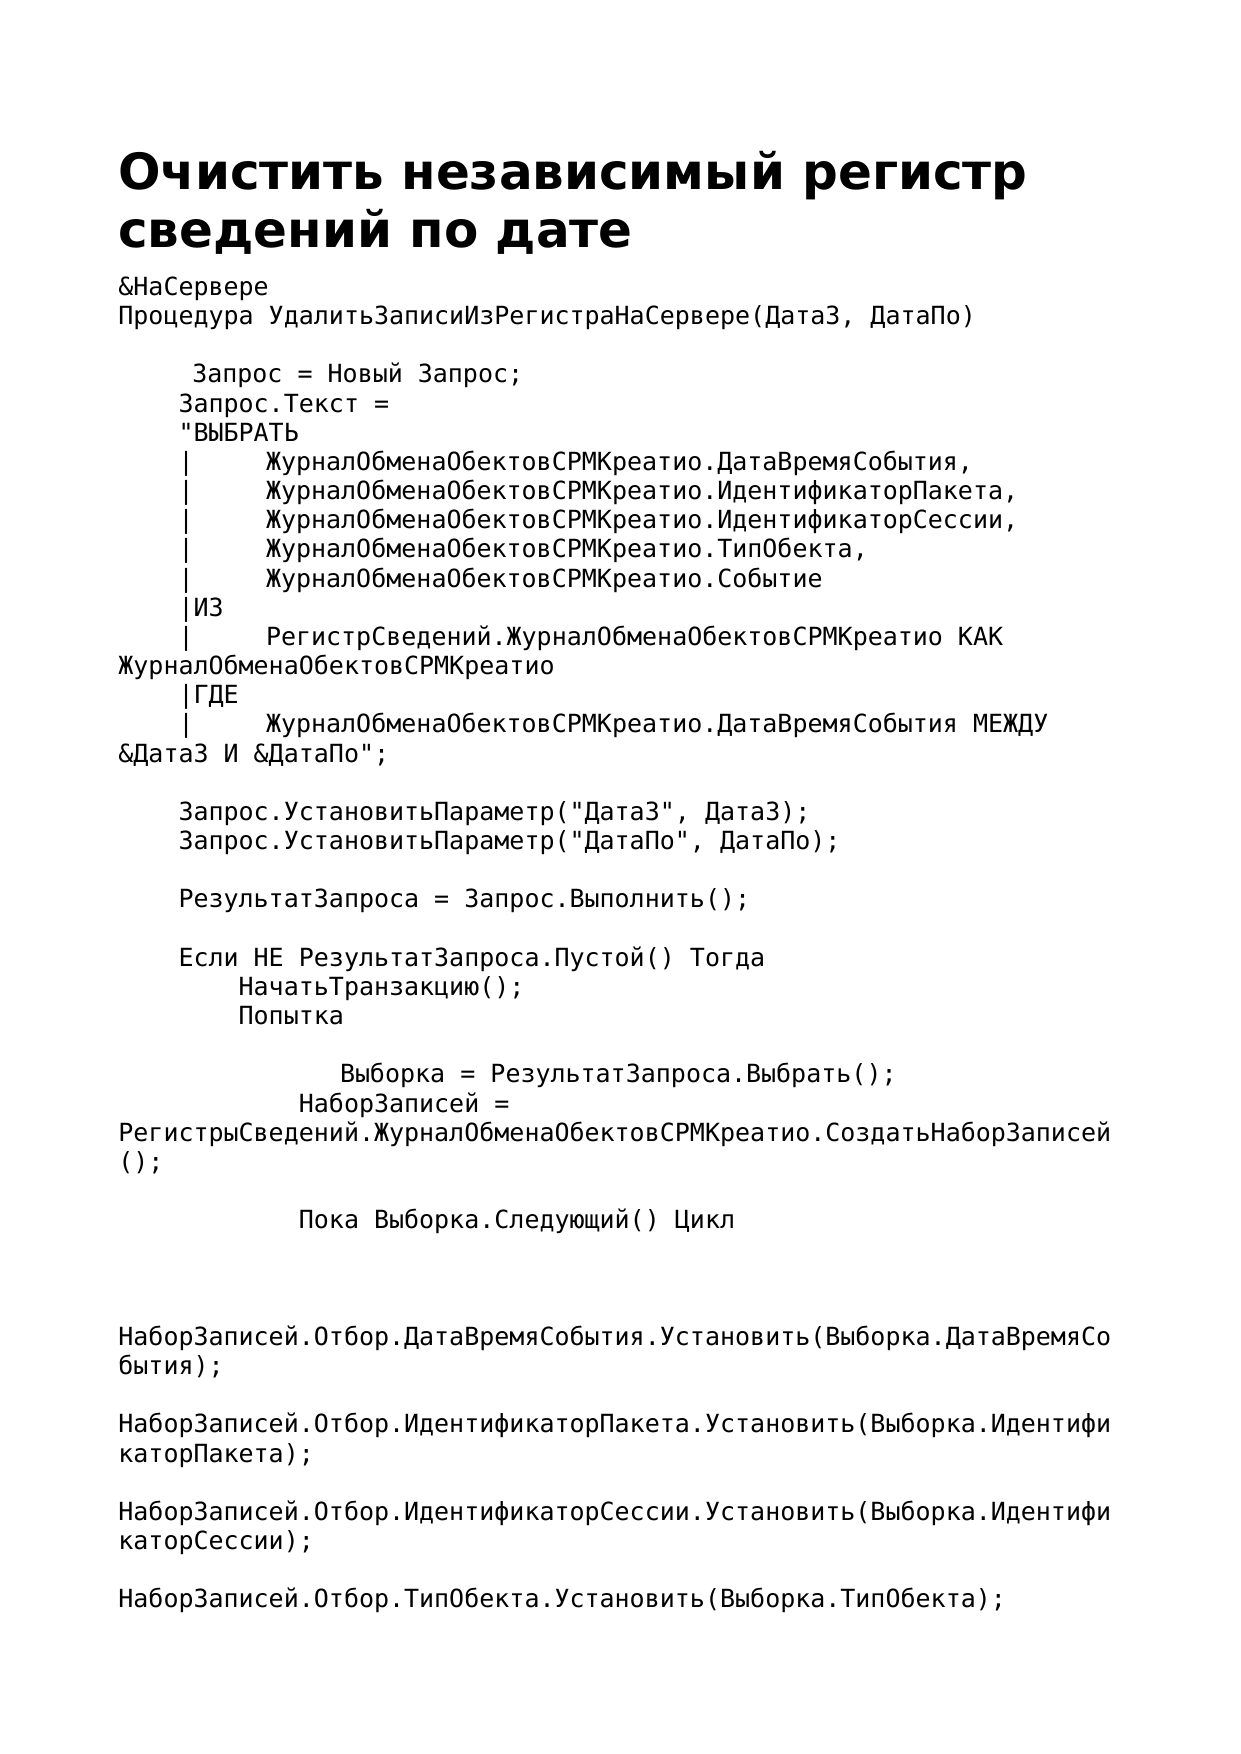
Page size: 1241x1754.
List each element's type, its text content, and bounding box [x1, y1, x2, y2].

text &НаСервере Процедура УдалитьЗаписиИзРегистраНаСервере(ДатаЗ, ДатаПо) Запрос = Новый Запрос; Запрос.Текст = "ВЫБРАТЬ | ЖурналОбменаОбектовСРМКреатио.ДатаВремяСобытия, | ЖурналОбменаОбектовСРМКреатио.ИдентификаторПакета, | ЖурналОбменаОбектовСРМКреатио.ИдентификаторСессии, | ЖурналОбменаОбектовСРМКреатио.ТипОбекта, | ЖурналОбменаОбектовСРМКреатио.Событие |ИЗ | РегистрСведений.ЖурналОбменаОбектовСРМКреатио КАК ЖурналОбменаОбектовСРМКреатио |ГДЕ | ЖурналОбменаОбектовСРМКреатио.ДатаВремяСобытия МЕЖДУ &ДатаЗ И &ДатаПо"; Запрос.УстановитьПараметр("ДатаЗ", ДатаЗ); Запрос.УстановитьПараметр("ДатаПо", ДатаПо); РезультатЗапроса = Запрос.Выполнить(); Если НЕ РезультатЗапроса.Пустой() Тогда НачатьТранзакцию(); Попытка Выборка = РезультатЗапроса.Выбрать(); НаборЗаписей = РегистрыСведений.ЖурналОбменаОбектовСРМКреатио.СоздатьНаборЗаписей(); Пока Выборка.Следующий() Цикл НаборЗаписей.Отбор.ДатаВремяСобытия.Установить(Выборка.ДатаВремяСобытия); НаборЗаписей.Отбор.ИдентификаторПакета.Установить(Выборка.ИдентификаторПакета); НаборЗаписей.Отбор.ИдентификаторСессии.Установить(Выборка.ИдентификаторСессии); НаборЗаписей.Отбор.ТипОбекта.Установить(Выборка.ТипОбекта); [118, 272, 1122, 1614]
subtitle Очистить независимый регистр сведений по дате [118, 143, 1122, 259]
